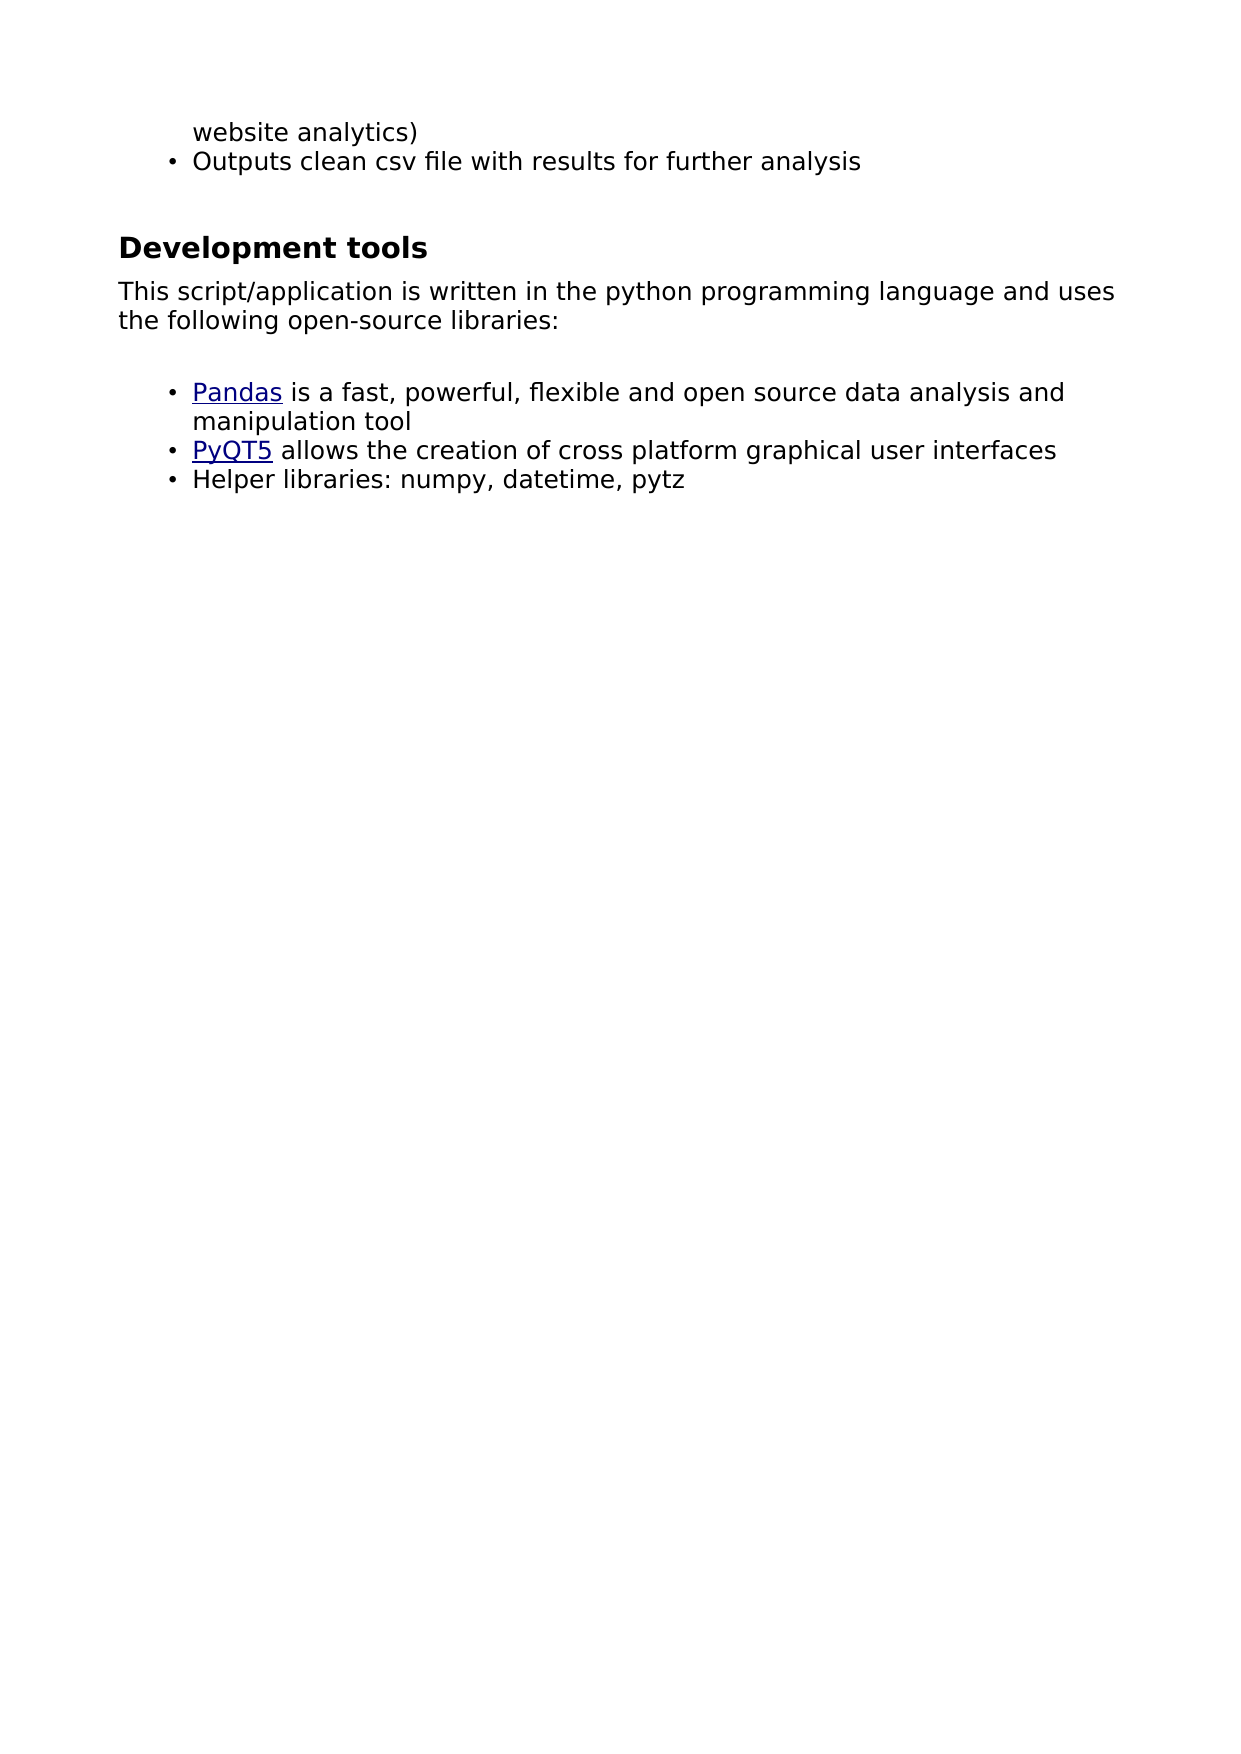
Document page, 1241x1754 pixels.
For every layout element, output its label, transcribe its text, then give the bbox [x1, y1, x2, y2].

list website analytics) [177, 118, 1122, 147]
subtitle Development tools [118, 231, 1122, 265]
list Outputs clean csv file with results for further analysis [177, 147, 1122, 176]
list Helper libraries: numpy, datetime, pytz [177, 465, 1122, 494]
text This script/application is written in the python programming language and uses the following open-source libraries: [118, 277, 1122, 336]
list Pandas is a fast, powerful, flexible and open source data analysis and manipulation tool [177, 378, 1122, 436]
list PyQT5 allows the creation of cross platform graphical user interfaces [177, 436, 1122, 465]
